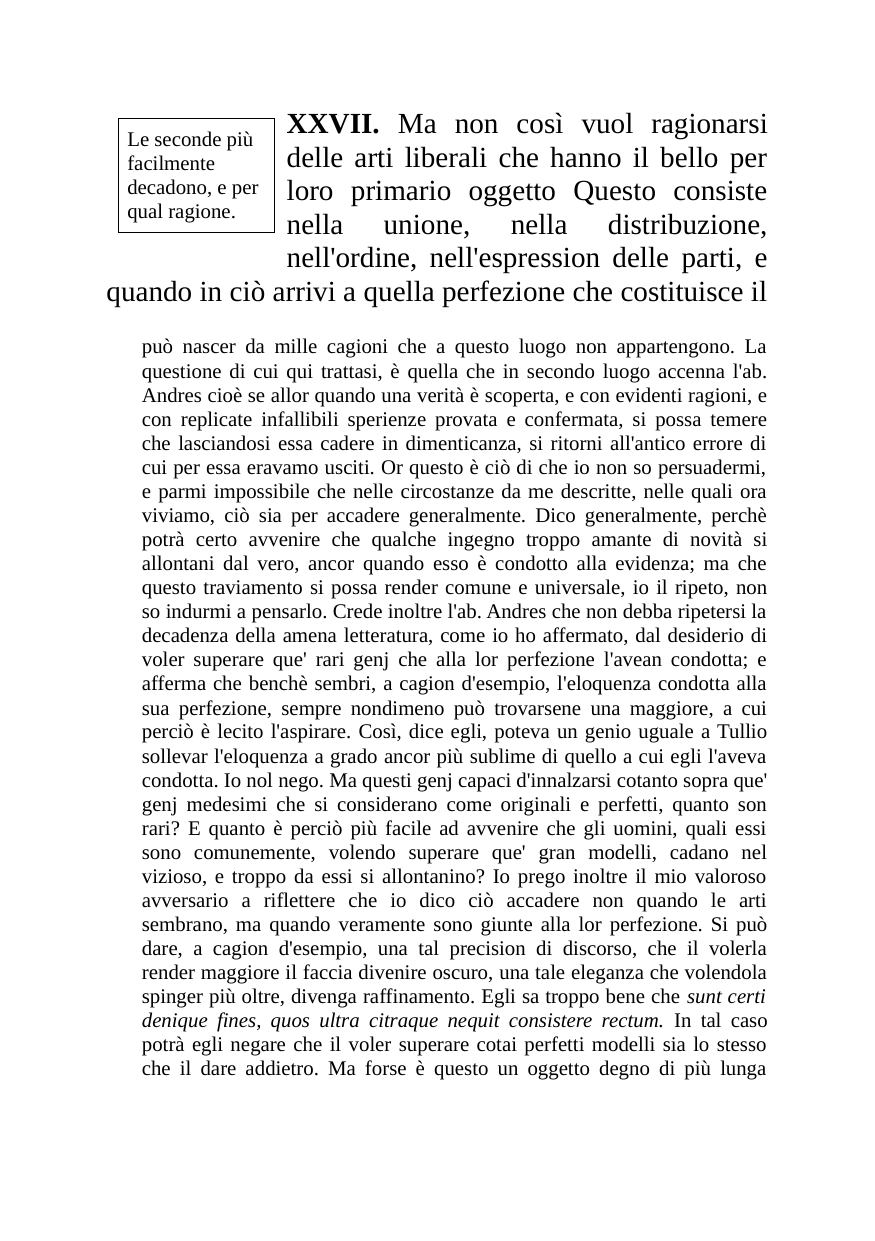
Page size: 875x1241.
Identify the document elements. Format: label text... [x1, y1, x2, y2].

text può nascer da mille cagioni che a questo luogo non appartengono. La questione di cui qui trattasi, è quella che in secondo luogo accenna l'ab. Andres cioè se allor quando una verità è scoperta, e con evidenti ragioni, e con replicate infallibili sperienze provata e confermata, si possa temere che lasciandosi essa cadere in dimenticanza, si ritorni all'antico errore di cui per essa eravamo usciti. Or questo è ciò di che io non so persuadermi, e parmi impossibile che nelle circostanze da me descritte, nelle quali ora viviamo, ciò sia per accadere generalmente. Dico generalmente, perchè potrà certo avvenire che qualche ingegno troppo amante di novità si allontani dal vero, ancor quando esso è condotto alla evidenza; ma che questo traviamento si possa render comune e universale, io il ripeto, non so indurmi a pensarlo. Crede inoltre l'ab. Andres che non debba ripetersi la decadenza della amena letteratura, come io ho affermato, dal desiderio di voler superare que' rari genj che alla lor perfezione l'avean condotta; e afferma che benchè sembri, a cagion d'esempio, l'eloquenza condotta alla sua perfezione, sempre nondimeno può trovarsene una maggiore, a cui perciò è lecito l'aspirare. Così, dice egli, poteva un genio uguale a Tullio sollevar l'eloquenza a grado ancor più sublime di quello a cui egli l'aveva condotta. Io nol nego. Ma questi genj capaci d'innalzarsi cotanto sopra que' genj medesimi che si considerano come originali e perfetti, quanto son rari? E quanto è perciò più facile ad avvenire che gli uomini, quali essi sono comunemente, volendo superare que' gran modelli, cadano nel vizioso, e troppo da essi si allontanino? Io prego inoltre il mio valoroso avversario a riflettere che io dico ciò accadere non quando le arti sembrano, ma quando veramente sono giunte alla lor perfezione. Si può dare, a cagion d'esempio, una tal precision di discorso, che il volerla render maggiore il faccia divenire oscuro, una tale eleganza che volendola spinger più oltre, divenga raffinamento. Egli sa troppo bene che sunt certi denique fines, quos ultra citraque nequit consistere rectum. In tal caso potrà egli negare che il voler superare cotai perfetti modelli sia lo stesso che il dare addietro. Ma forse è questo un oggetto degno di più lunga [106, 334, 768, 1080]
text Le seconde più facilmente decadono, e per qual ragione. [127, 127, 266, 223]
text XXVII. Ma non così vuol ragionarsi delle arti liberali che hanno il bello per loro primario oggetto Questo consiste nella unione, nella distribuzione, nell'ordine, nell'espression delle parti, e quando in ciò arrivi a quella perfezione che costituisce il [106, 106, 768, 307]
